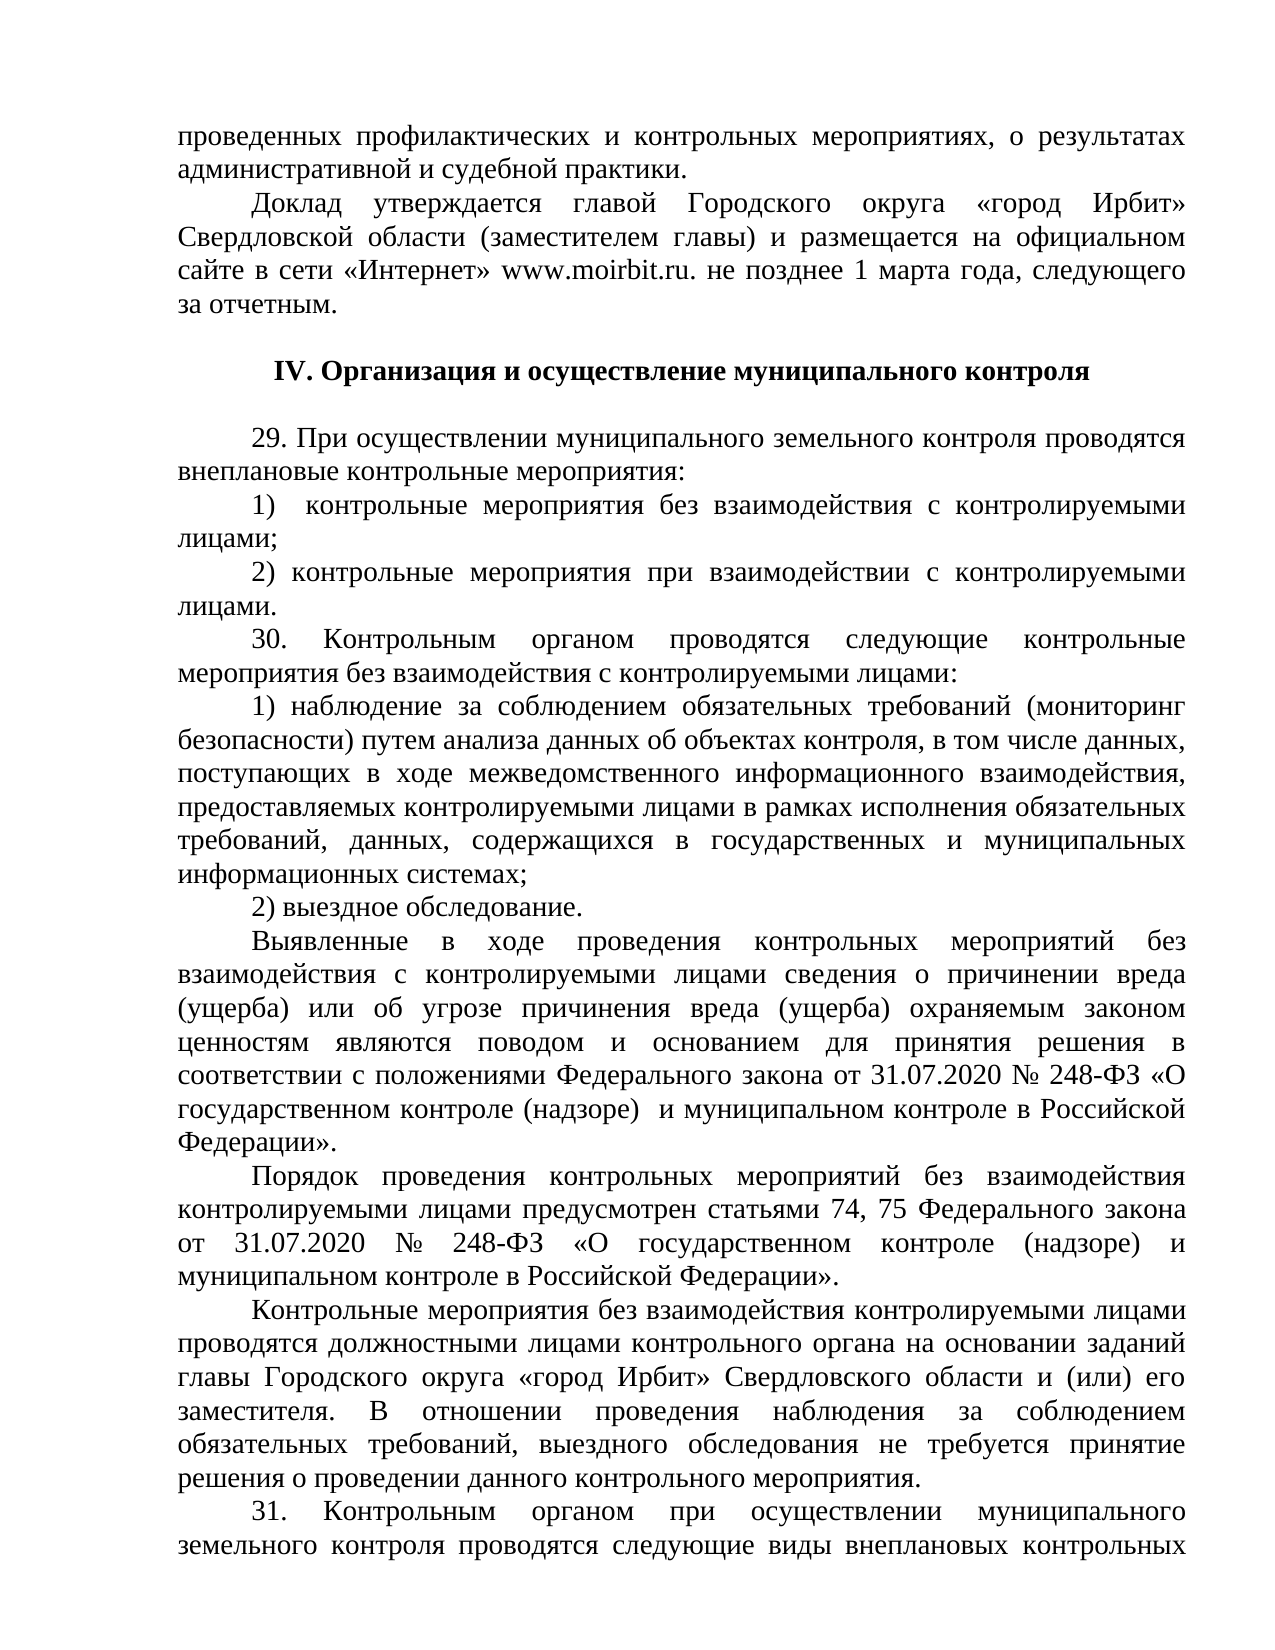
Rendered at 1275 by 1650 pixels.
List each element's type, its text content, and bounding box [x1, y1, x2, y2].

text 1) наблюдение за соблюдением обязательных требований (мониторинг безопасности) путем анализа данных об объектах контроля, в том числе данных, поступающих в ходе межведомственного информационного взаимодействия, предоставляемых контролируемыми лицами в рамках исполнения обязательных требований, данных, содержащихся в государственных и муниципальных информационных системах; [177, 688, 1186, 889]
text 29. При осуществлении муниципального земельного контроля проводятся внеплановые контрольные мероприятия: [177, 420, 1186, 487]
text 2) контрольные мероприятия при взаимодействии с контролируемыми лицами. [177, 554, 1186, 621]
text Доклад утверждается главой Городского округа «город Ирбит» Свердловской области (заместителем главы) и размещается на официальном сайте в сети «Интернет» www.moirbit.ru. не позднее 1 марта года, следующего за отчетным. [177, 185, 1186, 319]
text 2) выездное обследование. [177, 889, 1186, 923]
text Выявленные в ходе проведения контрольных мероприятий без взаимодействия с контролируемыми лицами сведения о причинении вреда (ущерба) или об угрозе причинения вреда (ущерба) охраняемым законом ценностям являются поводом и основанием для принятия решения в соответствии с положениями Федерального закона от 31.07.2020 № 248-ФЗ «О государственном контроле (надзоре) и муниципальном контроле в Российской Федерации». [177, 923, 1186, 1158]
text проведенных профилактических и контрольных мероприятиях, о результатах административной и судебной практики. [177, 118, 1186, 185]
text 30. Контрольным органом проводятся следующие контрольные мероприятия без взаимодействия с контролируемыми лицами: [177, 621, 1186, 688]
text IV. Организация и осуществление муниципального контроля [177, 353, 1186, 386]
text 31. Контрольным органом при осуществлении муниципального земельного контроля проводятся следующие виды внеплановых контрольных [177, 1493, 1186, 1560]
text Контрольные мероприятия без взаимодействия контролируемыми лицами проводятся должностными лицами контрольного органа на основании заданий главы Городского округа «город Ирбит» Свердловского области и (или) его заместителя. В отношении проведения наблюдения за соблюдением обязательных требований, выездного обследования не требуется принятие решения о проведении данного контрольного мероприятия. [177, 1292, 1186, 1493]
text 1) контрольные мероприятия без взаимодействия с контролируемыми лицами; [177, 487, 1186, 554]
text Порядок проведения контрольных мероприятий без взаимодействия контролируемыми лицами предусмотрен статьями 74, 75 Федерального закона от 31.07.2020 № 248-ФЗ «О государственном контроле (надзоре) и муниципальном контроле в Российской Федерации». [177, 1158, 1186, 1292]
